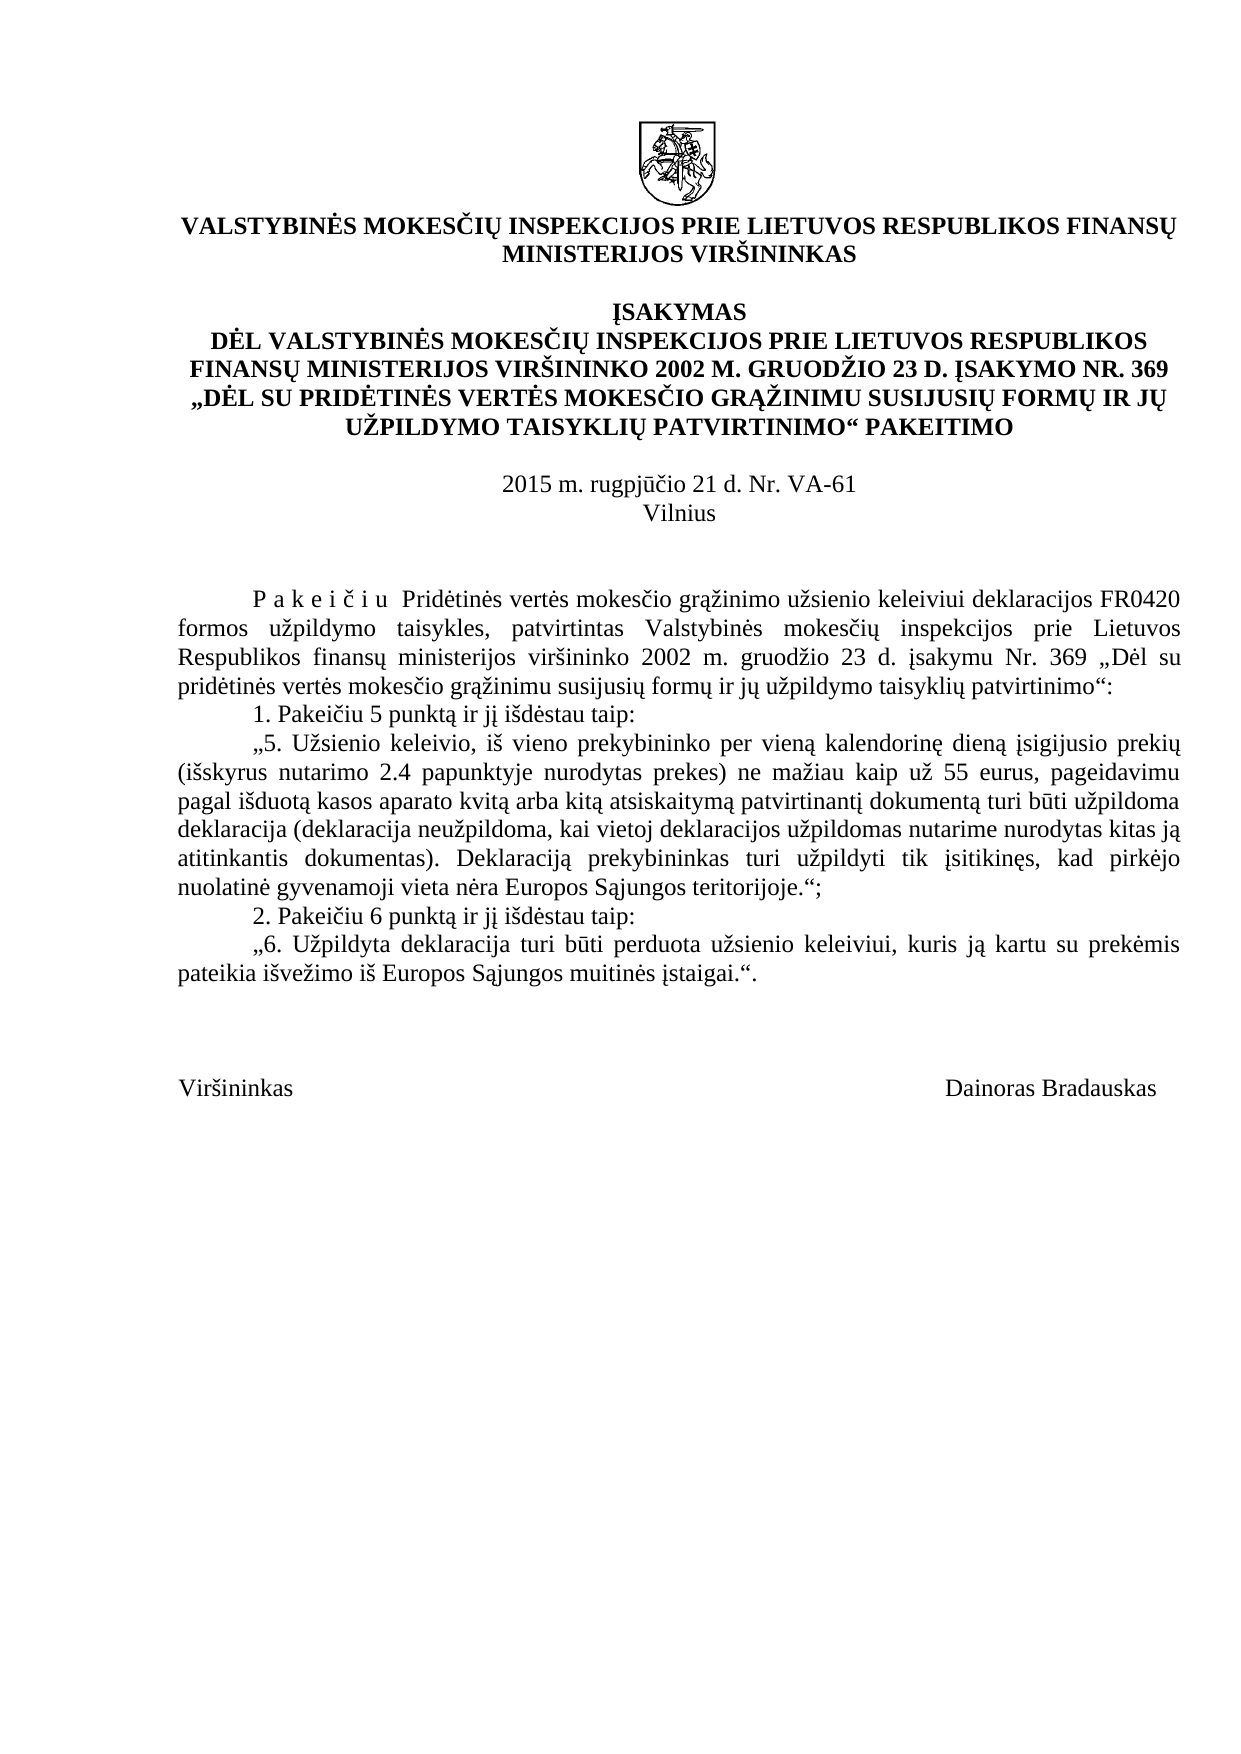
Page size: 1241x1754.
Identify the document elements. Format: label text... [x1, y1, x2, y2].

text VALSTYBINĖS MOKESČIŲ INSPEKCIJOS PRIE LIETUVOS RESPUBLIKOS FINANSŲ MINISTERIJOS VIRŠININKAS [177, 211, 1181, 268]
text DĖL VALSTYBINĖS MOKESČIŲ INSPEKCIJOS PRIE LIETUVOS RESPUBLIKOS FINANSŲ MINISTERIJOS VIRŠININKO 2002 M. GRUODŽIO 23 D. ĮSAKYMO NR. 369 „DĖL SU PRIDĖTINĖS VERTĖS MOKESČIO GRĄŽINIMU SUSIJUSIŲ FORMŲ IR JŲ UŽPILDYMO TAISYKLIŲ PATVIRTINIMO“ PAKEITIMO [177, 326, 1181, 441]
text Vilnius [177, 498, 1181, 527]
text 2. Pakeičiu 6 punktą ir jį išdėstau taip: [177, 901, 1181, 929]
text Viršininkas Dainoras Bradauskas [178, 1073, 1181, 1102]
text P a k e i č i u Pridėtinės vertės mokesčio grąžinimo užsienio keleiviui deklaracijos FR0420 formos užpildymo taisykles, patvirtintas Valstybinės mokesčių inspekcijos prie Lietuvos Respublikos finansų ministerijos viršininko 2002 m. gruodžio 23 d. įsakymu Nr. 369 „Dėl su pridėtinės vertės mokesčio grąžinimu susijusių formų ir jų užpildymo taisyklių patvirtinimo“: [177, 584, 1181, 699]
text ĮSAKYMAS [177, 297, 1181, 326]
text 2015 m. rugpjūčio 21 d. Nr. VA-61 [177, 469, 1181, 498]
text „5. Užsienio keleivio, iš vieno prekybininko per vieną kalendorinę dieną įsigijusio prekių (išskyrus nutarimo 2.4 papunktyje nurodytas prekes) ne mažiau kaip už 55 eurus, pageidavimu pagal išduotą kasos aparato kvitą arba kitą atsiskaitymą patvirtinantį dokumentą turi būti užpildoma deklaracija (deklaracija neužpildoma, kai vietoj deklaracijos užpildomas nutarime nurodytas kitas ją atitinkantis dokumentas). Deklaraciją prekybininkas turi užpildyti tik įsitikinęs, kad pirkėjo nuolatinė gyvenamoji vieta nėra Europos Sąjungos teritorijoje.“; [177, 728, 1181, 901]
text „6. Užpildyta deklaracija turi būti perduota užsienio keleiviui, kuris ją kartu su prekėmis pateikia išvežimo iš Europos Sąjungos muitinės įstaigai.“. [177, 929, 1181, 987]
text 1. Pakeičiu 5 punktą ir jį išdėstau taip: [177, 699, 1181, 728]
